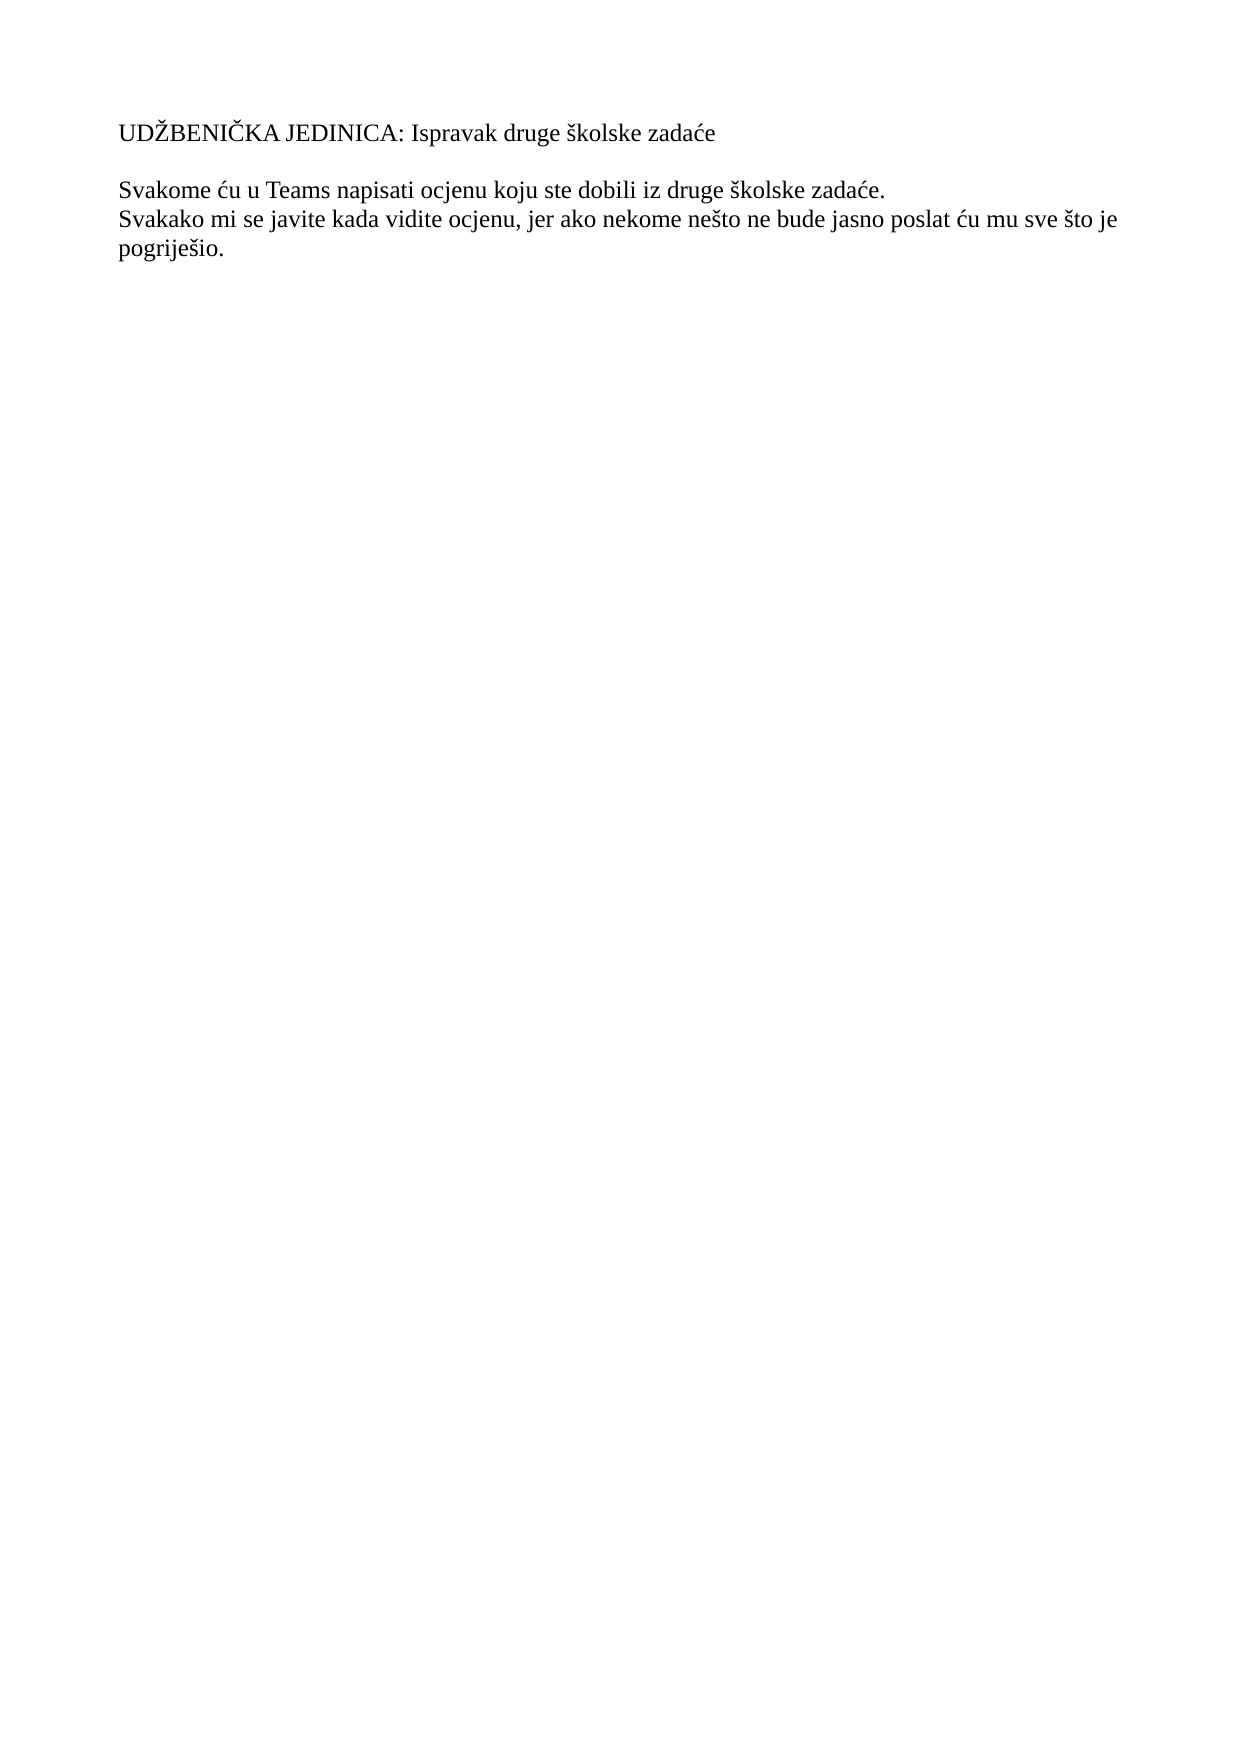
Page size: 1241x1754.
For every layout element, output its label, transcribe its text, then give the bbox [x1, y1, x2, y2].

text Svakome ću u Teams napisati ocjenu koju ste dobili iz druge školske zadaće. [118, 176, 1122, 204]
text UDŽBENIČKA JEDINICA: Ispravak druge školske zadaće [118, 118, 1122, 147]
text Svakako mi se javite kada vidite ocjenu, jer ako nekome nešto ne bude jasno poslat ću mu sve što je pogriješio. [118, 204, 1122, 262]
